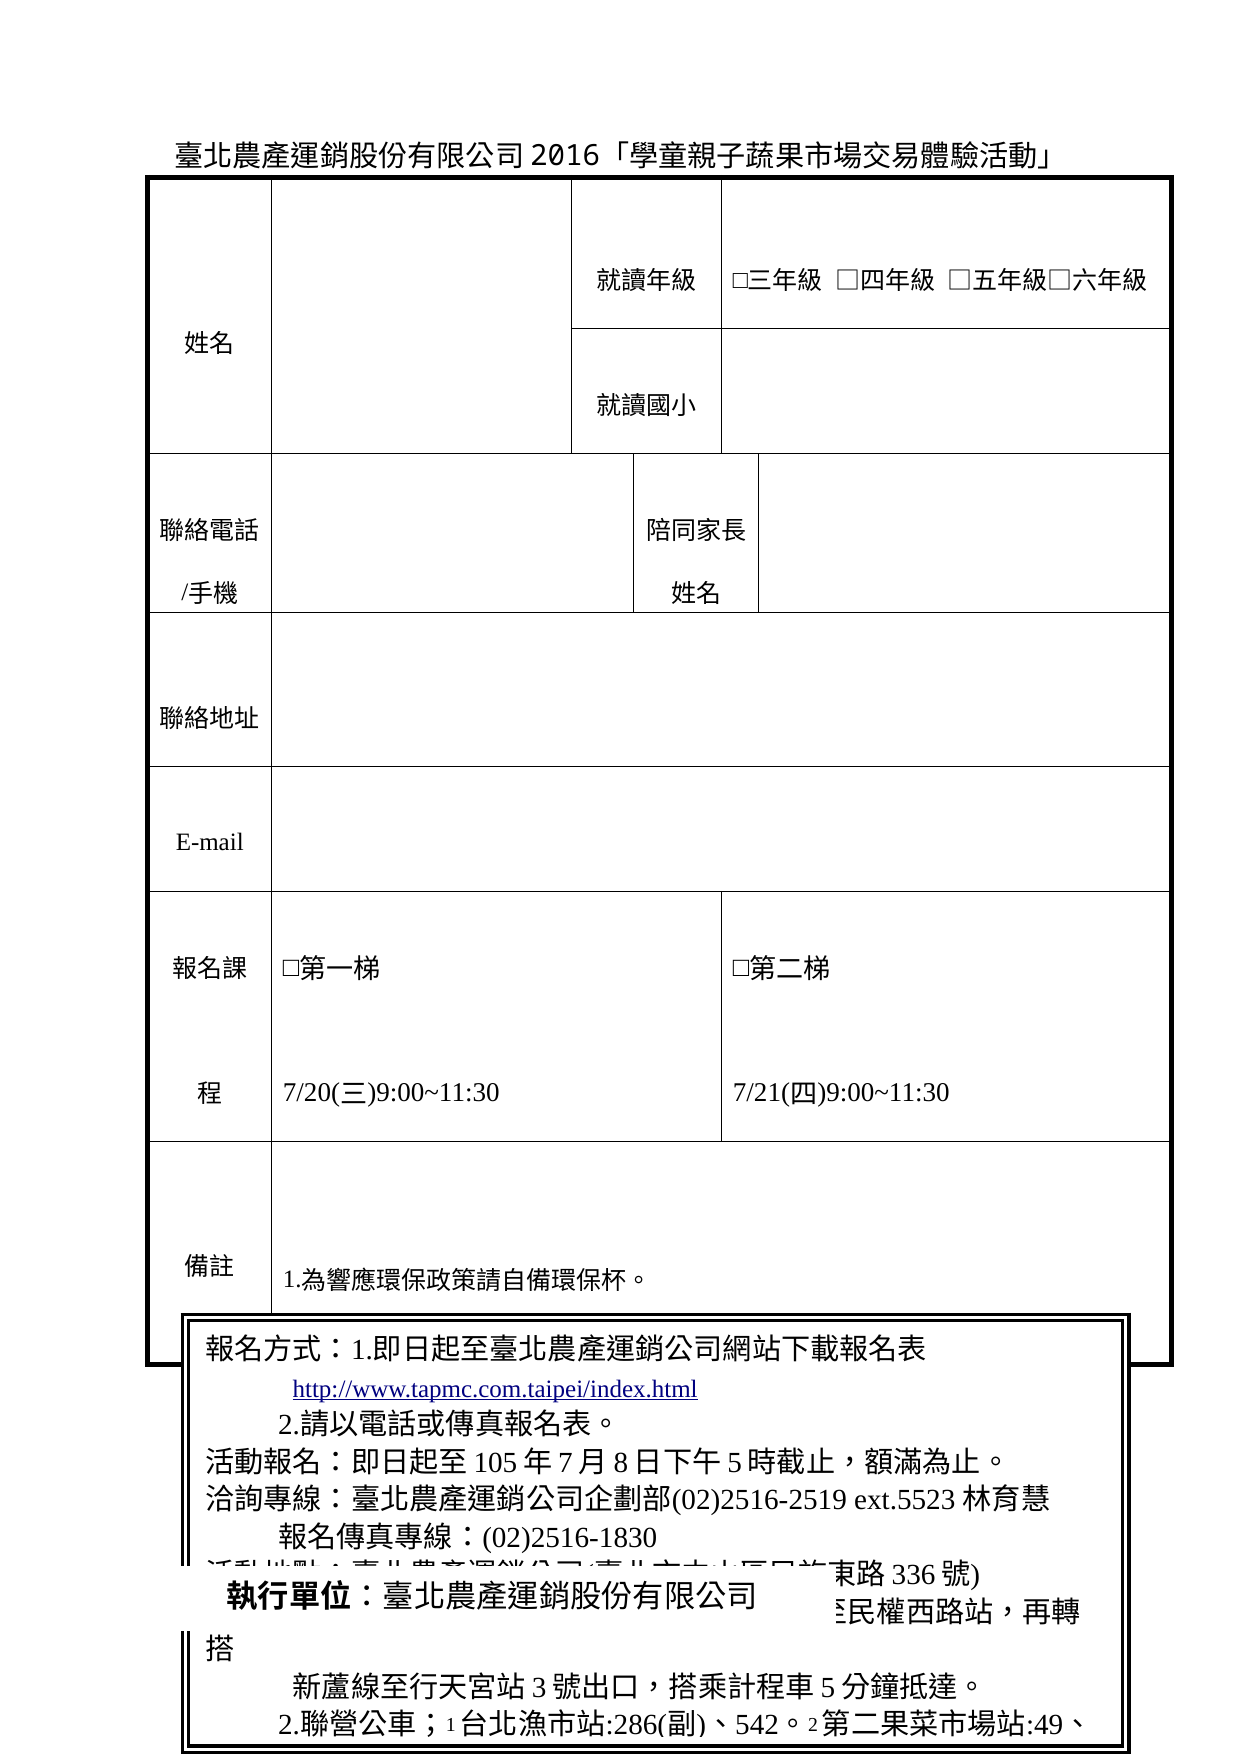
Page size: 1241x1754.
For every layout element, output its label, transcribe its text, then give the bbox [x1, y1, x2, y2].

text 新蘆線至行天宮站3號出口，搭乘計程車5分鐘抵達。 [205, 1667, 1106, 1704]
table_cell 報名課程 [150, 892, 271, 1141]
table_header [272, 180, 571, 453]
text 報名表 [148, 1425, 181, 1550]
text 交通方式：1.高鐵/台鐵台北站；轉搭捷運淡水線至民權西路站，再轉搭 [205, 1592, 1106, 1667]
text 洽詢專線：臺北農產運銷公司企劃部(02)2516-2519 ext.5523 林育慧 [205, 1479, 1106, 1517]
text 2.聯營公車；1台北漁市站:286(副)、542。2第二果菜市場站:49、紅50、74、286(副)、298、642、643、676。 [205, 1704, 1106, 1737]
text http://www.tapmc.com.taipei/index.html [205, 1367, 1106, 1404]
text 活動地點：臺北農產運銷公司(臺北市中山區民族東路336號) [205, 1554, 1106, 1592]
text 執行單位：臺北農產運銷股份有限公司 [195, 1574, 821, 1615]
table_cell 聯絡地址 [150, 613, 271, 766]
table_cell [759, 454, 1169, 612]
text 臺北農產運銷股份有限公司2016「學童親子蔬果市場交易體驗活動」 [148, 112, 1092, 175]
table_cell 就讀國小 [572, 329, 721, 453]
table_header 就讀年級 [572, 180, 721, 328]
text 報名傳真專線：(02)2516-1830 [205, 1517, 1106, 1554]
table_cell □第二梯 7/21(四)9:00~11:30 [722, 892, 1169, 1141]
table_cell 陪同家長姓名 [634, 454, 758, 612]
table_cell 備註 [150, 1142, 271, 1362]
table_cell [272, 454, 633, 612]
text 活動報名：即日起至105年7月8日下午5時截止，額滿為止。 [205, 1442, 1106, 1479]
text 2.請以電話或傳真報名表。 [205, 1404, 1106, 1442]
table_cell 1.為響應環保政策請自備環保杯。 2.請於上午9點前至5樓第一會議室報到。 [272, 1142, 1169, 1362]
table_cell [722, 329, 1169, 453]
table_cell 聯絡電話/手機 [150, 454, 271, 612]
table_cell [272, 613, 1169, 766]
table_cell □第一梯 7/20(三)9:00~11:30 [272, 892, 721, 1141]
table_header □三年級 □四年級 □五年級□六年級 [722, 180, 1169, 328]
table_header 姓名 [150, 180, 271, 453]
text 報名方式：1.即日起至臺北農產運銷公司網站下載報名表 [205, 1329, 1106, 1367]
table_cell [272, 767, 1169, 891]
table_cell E-mail [150, 767, 271, 891]
